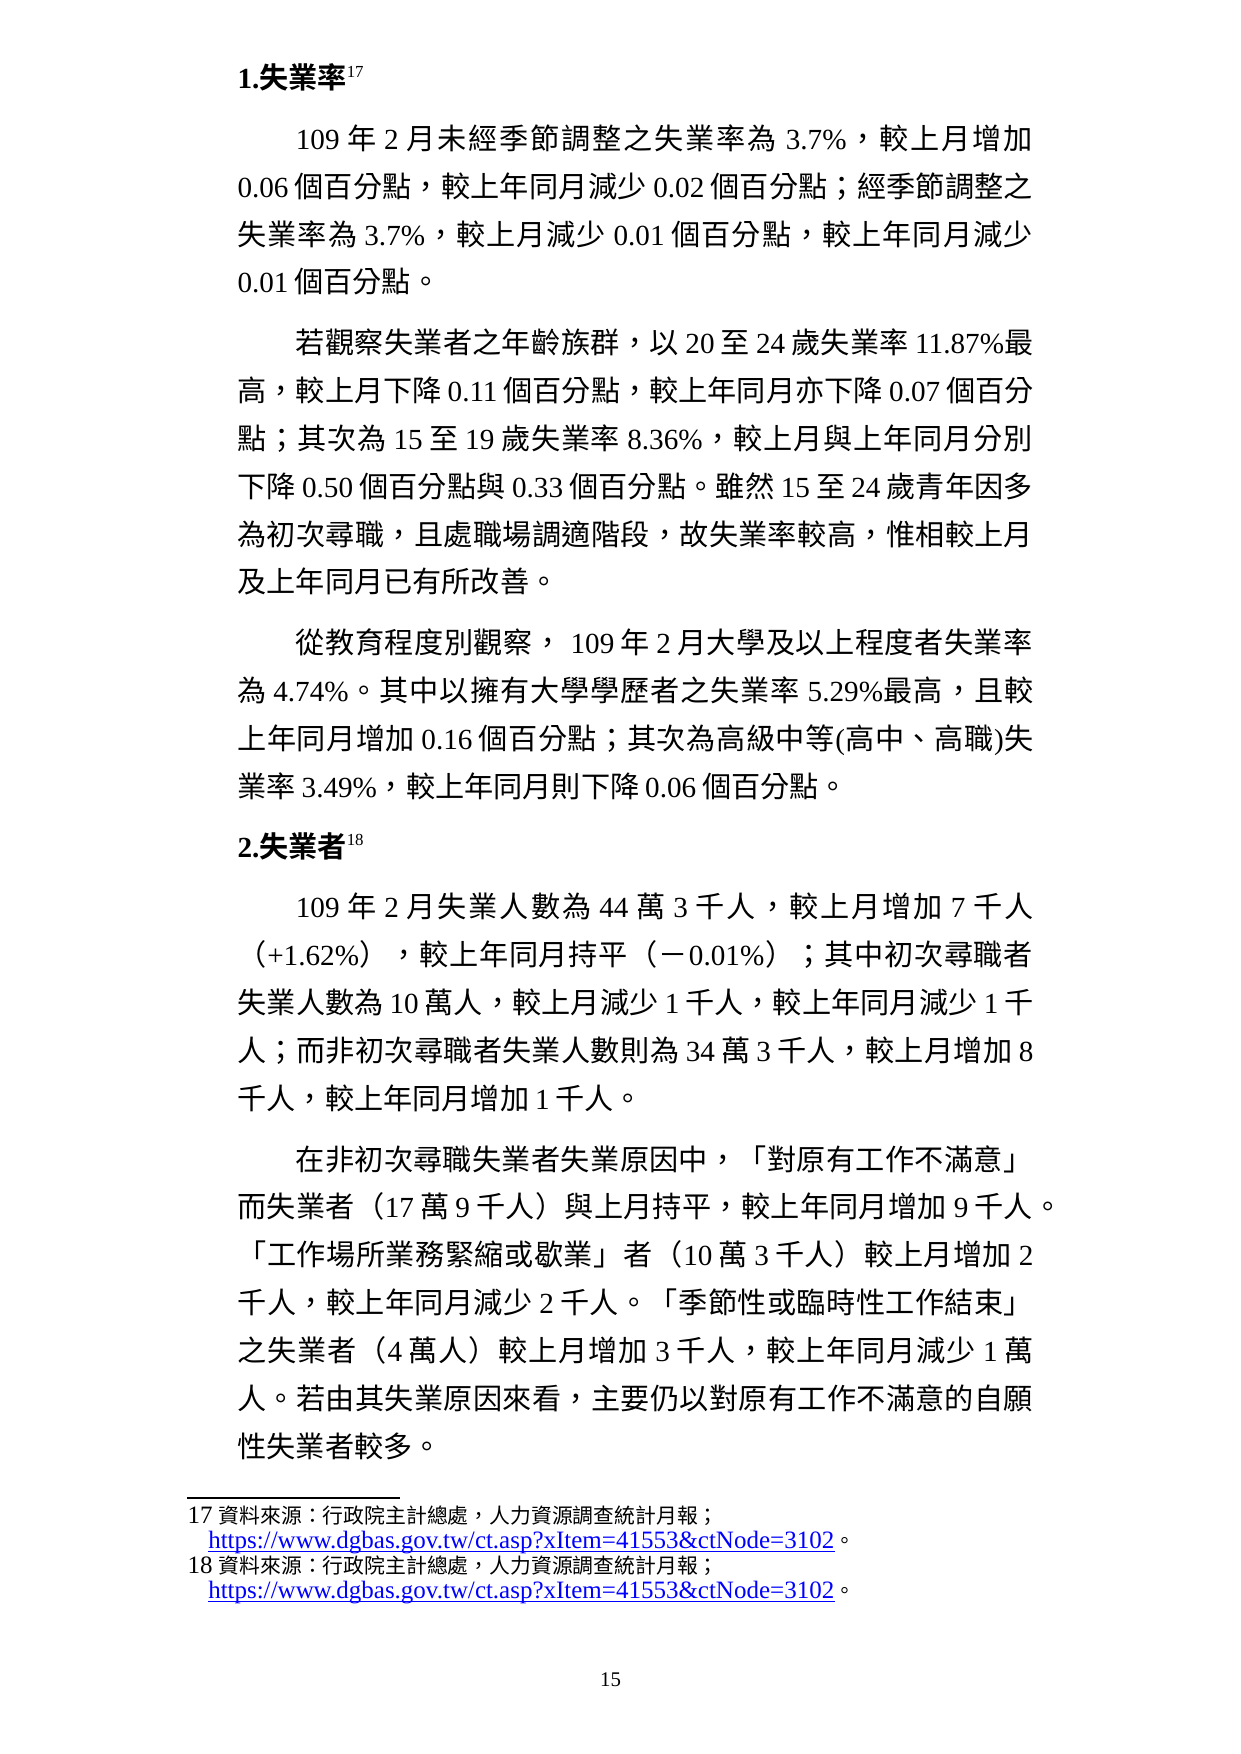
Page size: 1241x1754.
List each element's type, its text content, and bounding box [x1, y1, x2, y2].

subtitle 2.失業者 [237, 819, 1033, 867]
subtitle 1.失業率 [237, 50, 1033, 98]
text 109年2月未經季節調整之失業率為3.7%，較上月增加0.06個百分點，較上年同月減少0.02個百分點；經季節調整之失業率為3.7%，較上月減少0.01個百分點，較上年同月減少0.01個百分點。 [237, 111, 1033, 302]
text 109年2月失業人數為44萬3千人，較上月增加7千人（+1.62%），較上年同月持平（－0.01%）；其中初次尋職者失業人數為10萬人，較上月減少1千人，較上年同月減少1千人；而非初次尋職者失業人數則為34萬3千人，較上月增加8千人，較上年同月增加1千人。 [237, 879, 1033, 1119]
text 資料來源：行政院主計總處，人力資源調查統計月報；https://www.dgbas.gov.tw/ct.asp?xItem=41553&ctNode=3102。 [187, 1554, 1033, 1604]
text 資料來源：行政院主計總處，人力資源調查統計月報；https://www.dgbas.gov.tw/ct.asp?xItem=41553&ctNode=3102。 [187, 1504, 1033, 1554]
text 若觀察失業者之年齡族群，以20至24歲失業率11.87%最高，較上月下降0.11個百分點，較上年同月亦下降0.07個百分點；其次為15至19歲失業率8.36%，較上月與上年同月分別下降0.50個百分點與0.33個百分點。雖然15至24歲青年因多為初次尋職，且處職場調適階段，故失業率較高，惟相較上月及上年同月已有所改善。 [237, 315, 1033, 602]
text 從教育程度別觀察， 109年2月大學及以上程度者失業率為4.74%。其中以擁有大學學歷者之失業率5.29%最高，且較上年同月增加0.16個百分點；其次為高級中等(高中、高職)失業率3.49%，較上年同月則下降0.06個百分點。 [237, 615, 1033, 807]
text 在非初次尋職失業者失業原因中，「對原有工作不滿意」而失業者（17萬9千人）與上月持平，較上年同月增加9千人。「工作場所業務緊縮或歇業」者（10萬3千人）較上月增加2千人，較上年同月減少2千人。「季節性或臨時性工作結束」之失業者（4萬人）較上月增加3千人，較上年同月減少1萬人。若由其失業原因來看，主要仍以對原有工作不滿意的自願性失業者較多。 [237, 1132, 1033, 1467]
